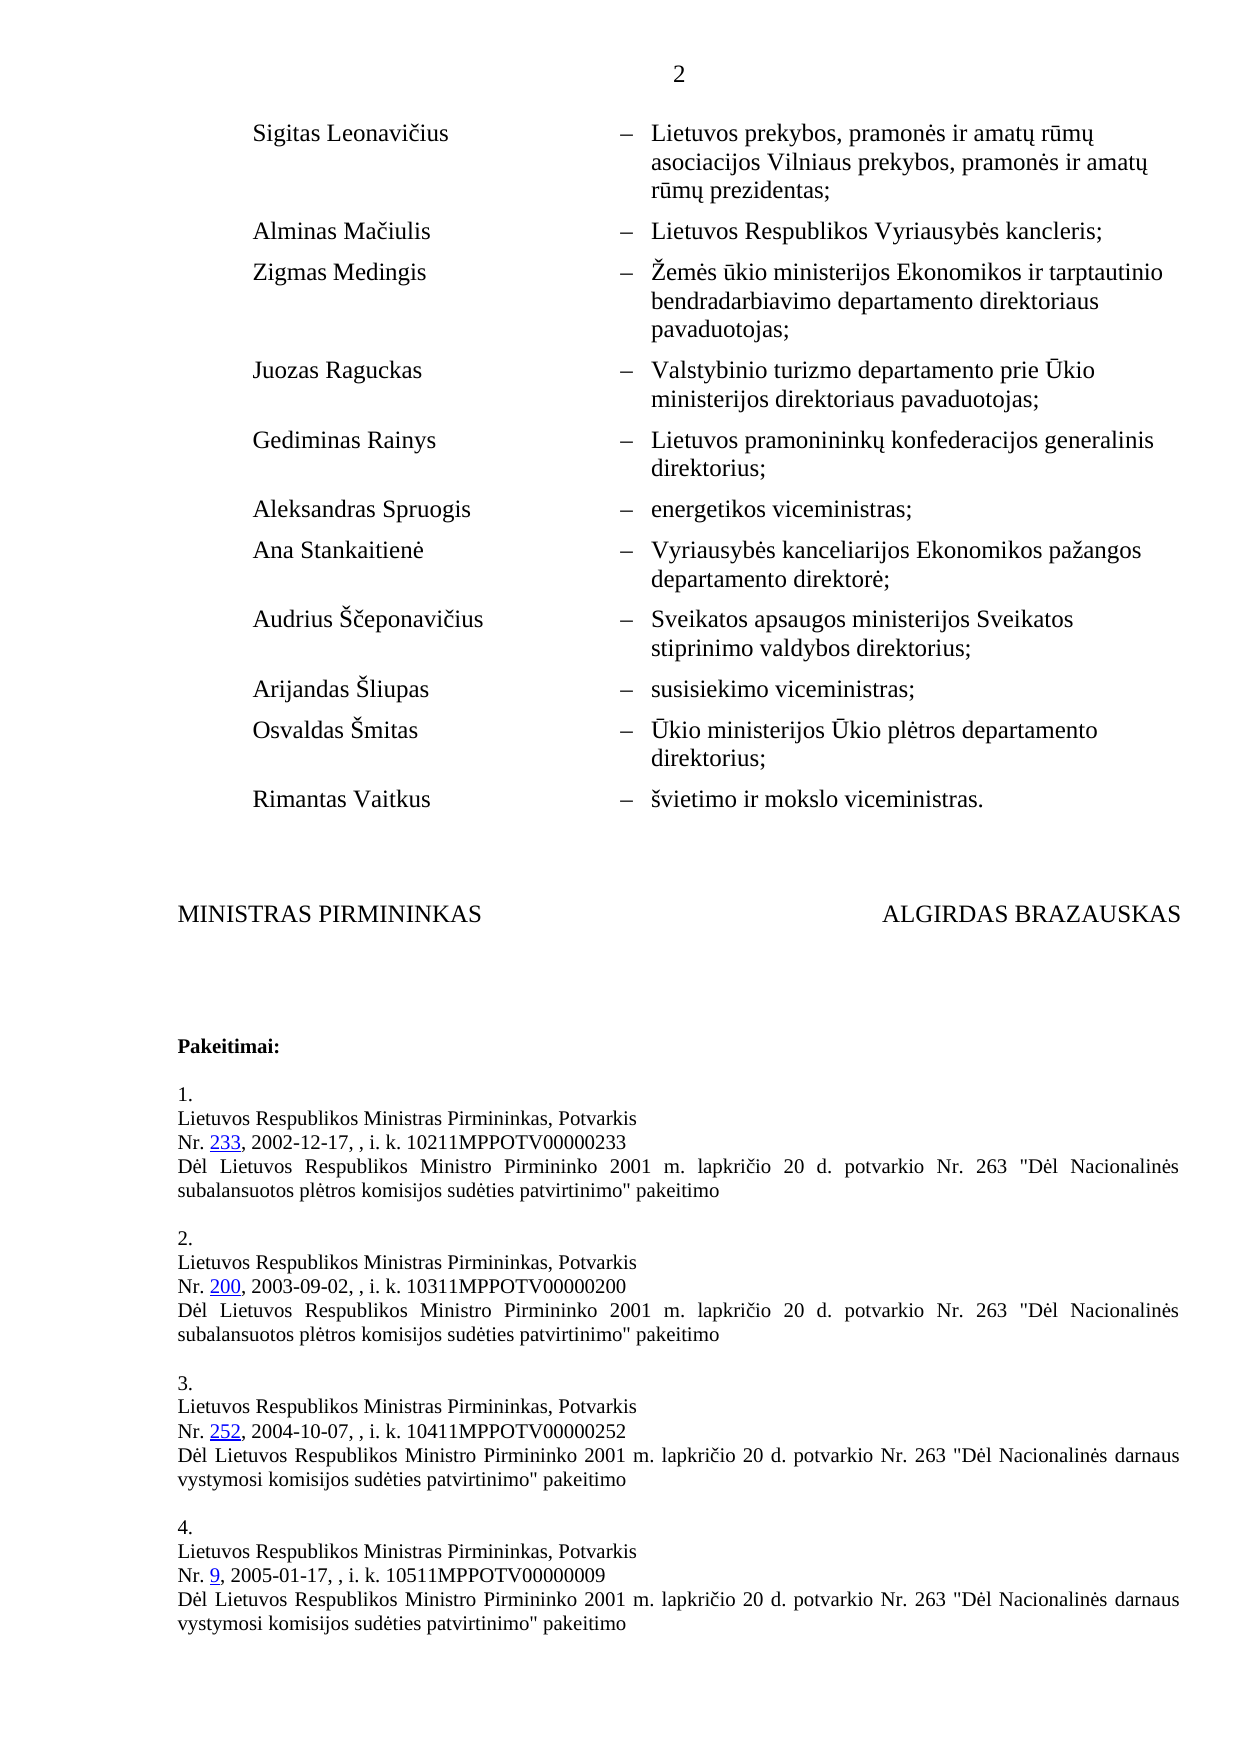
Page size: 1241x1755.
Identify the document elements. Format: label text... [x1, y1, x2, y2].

text Arijandas Šliupas – susisiekimo viceministras; [252, 674, 1181, 703]
text Aleksandras Spruogis – energetikos viceministras; [252, 494, 1181, 523]
text Dėl Lietuvos Respublikos Ministro Pirmininko 2001 m. lapkričio 20 d. potvarkio Nr. 263 "Dėl Nacionalinės subalansuotos plėtros komisijos sudėties patvirtinimo" pakeitimo [177, 1154, 1181, 1202]
text Lietuvos Respublikos Ministras Pirmininkas, Potvarkis [177, 1394, 1181, 1418]
text Nr. 200, 2003-09-02, , i. k. 10311MPPOTV00000200 [177, 1274, 1181, 1298]
text 1. [177, 1082, 1181, 1106]
text Nr. 233, 2002-12-17, , i. k. 10211MPPOTV00000233 [177, 1130, 1181, 1154]
text Lietuvos Respublikos Ministras Pirmininkas, Potvarkis [177, 1106, 1181, 1130]
text Nr. 9, 2005-01-17, , i. k. 10511MPPOTV00000009 [177, 1563, 1181, 1587]
text Pakeitimai: [177, 1033, 1181, 1058]
text MINISTRAS PIRMININKAS ALGIRDAS BRAZAUSKAS [177, 899, 1181, 928]
text Dėl Lietuvos Respublikos Ministro Pirmininko 2001 m. lapkričio 20 d. potvarkio Nr. 263 "Dėl Nacionalinės darnaus vystymosi komisijos sudėties patvirtinimo" pakeitimo [177, 1443, 1181, 1491]
text Rimantas Vaitkus – švietimo ir mokslo viceministras. [252, 784, 1181, 813]
text Alminas Mačiulis – Lietuvos Respublikos Vyriausybės kancleris; [252, 216, 1181, 245]
text Osvaldas Šmitas – Ūkio ministerijos Ūkio plėtros departamento direktorius; [252, 715, 1181, 772]
text Lietuvos Respublikos Ministras Pirmininkas, Potvarkis [177, 1539, 1181, 1563]
text 2. [177, 1226, 1181, 1250]
text Gediminas Rainys – Lietuvos pramonininkų konfederacijos generalinis direktorius; [252, 425, 1181, 482]
text Audrius Ščeponavičius – Sveikatos apsaugos ministerijos Sveikatos stiprinimo valdybos direktorius; [252, 604, 1181, 662]
text Sigitas Leonavičius – Lietuvos prekybos, pramonės ir amatų rūmų asociacijos Vilniaus prekybos, pramonės ir amatų rūmų prezidentas; [252, 118, 1181, 204]
text 4. [177, 1515, 1181, 1539]
text 3. [177, 1370, 1181, 1394]
text Lietuvos Respublikos Ministras Pirmininkas, Potvarkis [177, 1250, 1181, 1274]
text Dėl Lietuvos Respublikos Ministro Pirmininko 2001 m. lapkričio 20 d. potvarkio Nr. 263 "Dėl Nacionalinės subalansuotos plėtros komisijos sudėties patvirtinimo" pakeitimo [177, 1298, 1181, 1346]
text Dėl Lietuvos Respublikos Ministro Pirmininko 2001 m. lapkričio 20 d. potvarkio Nr. 263 "Dėl Nacionalinės darnaus vystymosi komisijos sudėties patvirtinimo" pakeitimo [177, 1587, 1181, 1635]
text Ana Stankaitienė – Vyriausybės kanceliarijos Ekonomikos pažangos departamento direktorė; [252, 535, 1181, 592]
text Juozas Raguckas – Valstybinio turizmo departamento prie Ūkio ministerijos direktoriaus pavaduotojas; [252, 355, 1181, 413]
text Zigmas Medingis – Žemės ūkio ministerijos Ekonomikos ir tarptautinio bendradarbiavimo departamento direktoriaus pavaduotojas; [252, 257, 1181, 343]
text Nr. 252, 2004-10-07, , i. k. 10411MPPOTV00000252 [177, 1418, 1181, 1443]
